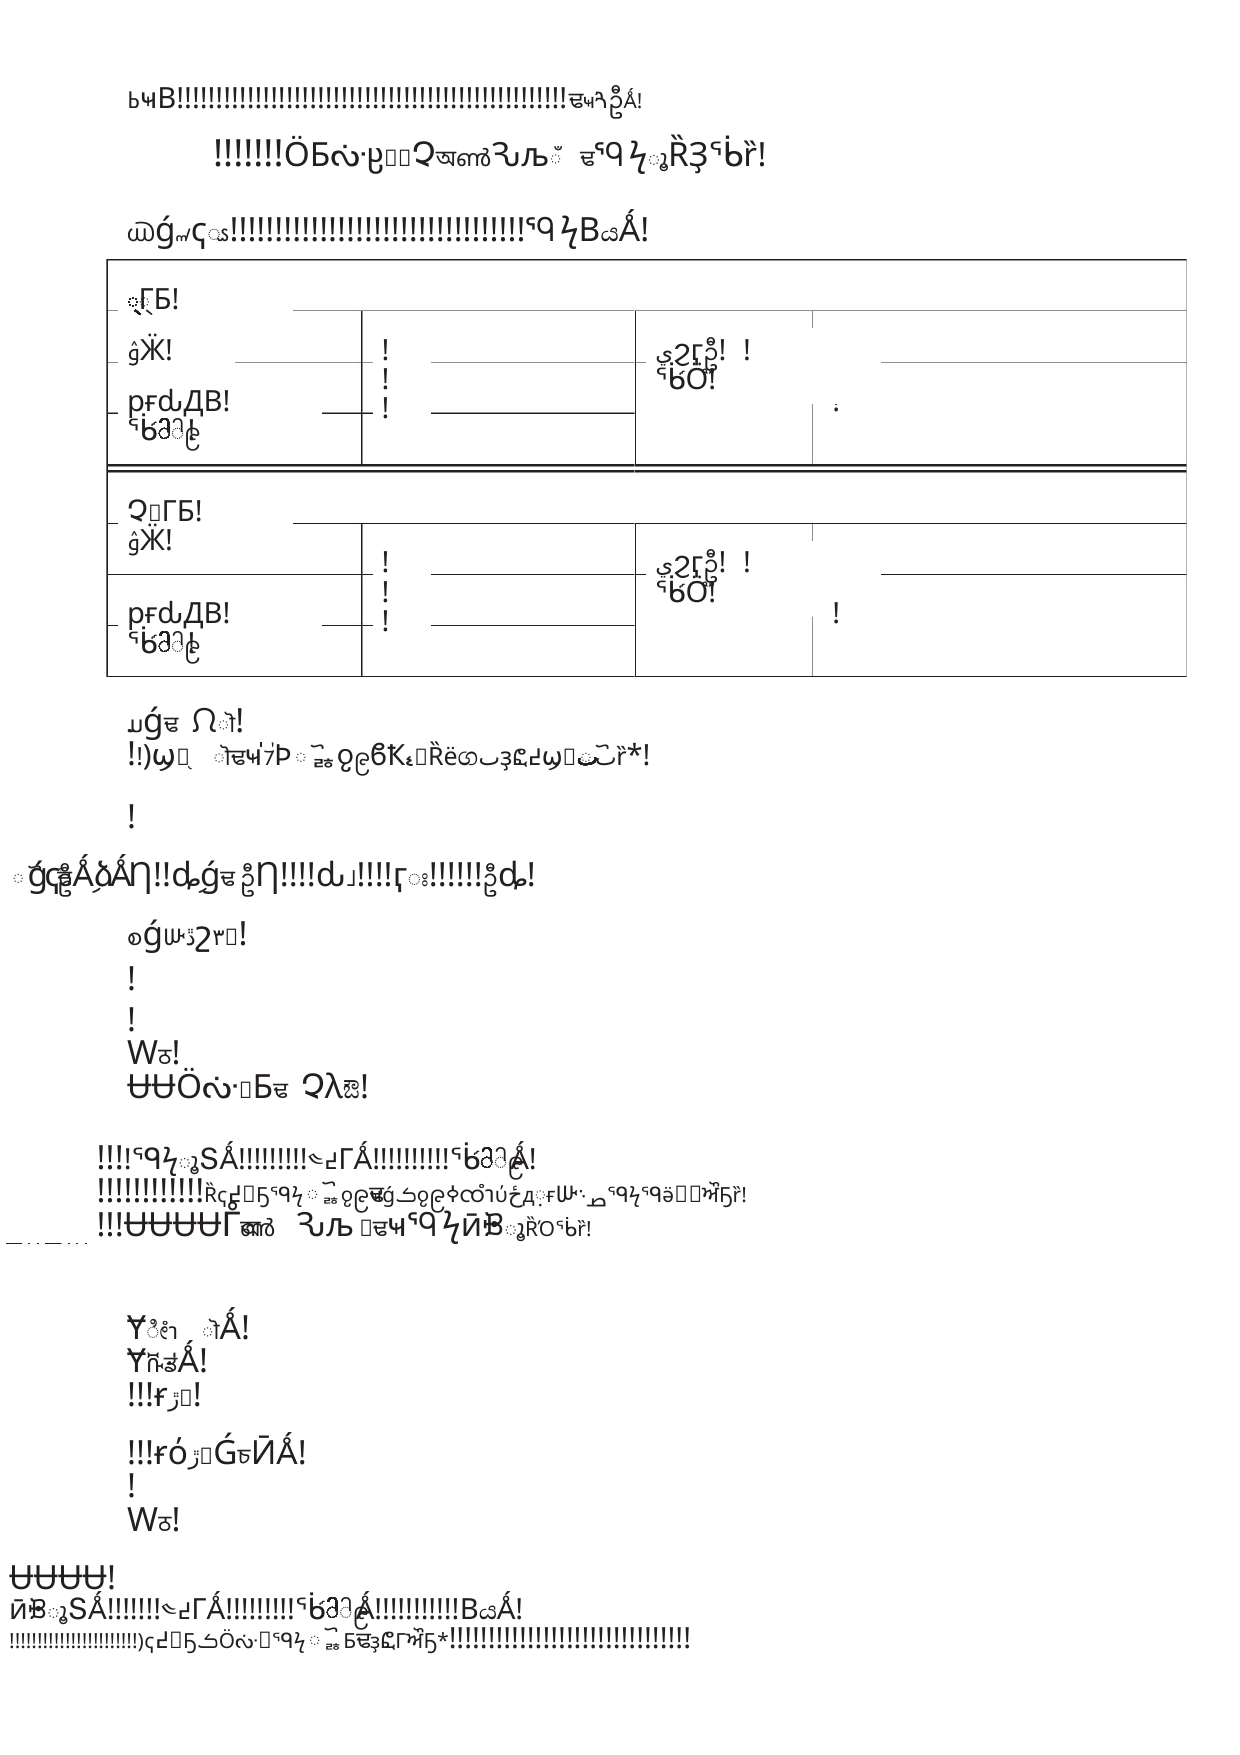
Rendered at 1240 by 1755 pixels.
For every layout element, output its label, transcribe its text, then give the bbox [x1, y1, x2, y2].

text Ԝठ! [127, 1504, 492, 1538]
text !!!!!!!!!!!!Ȑҁ߄፾Ҕᙯϟୖᆶჹ၉ਢҹǵܭჹ၉ߦ຾ၸำύځд़ғሡ؃܈ᙯϟᙯӛ௛ࡼਔҔȑ! [96, 1176, 1231, 1209]
text ೏্ΓБ! [127, 286, 284, 315]
text ۉӜ! [127, 337, 226, 366]
text ! [127, 1471, 492, 1504]
text рғԃДВ! [127, 388, 313, 417]
text ୖǵҁ࿿࣬ᜢਢဦǺިձǺȠ!!ȡިǵਢ ဦȠ!!!!ԃࡋ!!!!ӷಃ!!!!!!ဦȡ! [123, 860, 1231, 893]
text ! [832, 404, 873, 417]
text ୖǵҁ࿿࣬ᜢਢဦǺިձǺȠ!!ȡިǵਢ ဦȠ!!!!ԃࡋ!!!!ӷಃ!!!!!!ဦȡ! [38, 860, 147, 893]
text !!!!!!!!!!!!!!!!!!!!!!!)ҁ߄፾ҔܭӦᔠ࿿ᙯϟୖᆶБਢҙፎΓਔ፾Ҕ*!!!!!!!!!!!!!!!!!!!!!!!!!!!!!!! [9, 1626, 1231, 1654]
text ᖄ๎Ӧ֟! [655, 366, 873, 396]
text ! [127, 1005, 549, 1038]
text ߕҹΒ!!!!!!!!!!!!!!!!!!!!!!!!!!!!!!!!!!!!!!!!!!!!!!!!!!ਢҹጓဦǺ! [127, 85, 1181, 114]
text ! [832, 600, 873, 630]
text ! [127, 802, 176, 835]
text يϩ᛾ӷဦ! ! [655, 337, 873, 366]
text !!!!!!!ӦБᔠჸ࿿຾ՉঅൺԄљݤঁਢᙯϟൂȐҘᖄȑ! [213, 136, 1171, 173]
text ມǵਢ௃ᙁॊ! [127, 706, 1143, 739]
text Ԝठ! [127, 1038, 549, 1071]
text Ɏቩਡ่݀Ǻ! [127, 1346, 442, 1379]
text ! [381, 549, 422, 579]
text !!!ɍڙ౛! [127, 1379, 442, 1413]
text ɄɄӦᔠ࿿Бਢ୺Չλಔ! [127, 1071, 549, 1105]
text ມǵਢ௃ᙁॊ! [148, 716, 158, 730]
text !!)ϣ৒֖௶ॊਢҹᜪࠠϷୖᆶჹ၉ϐҞޑ฻Ȑёගٮҙፎ߄ϣ৒ٮୖȑ*! [127, 739, 1143, 772]
text ! [381, 608, 422, 637]
text ᖄ๎Ӧ֟! [655, 579, 873, 608]
text ൘ǵ୷ҁၗ਑!!!!!!!!!!!!!!!!!!!!!!!!!!!!!!!!!ᙯϟВයǺ! [127, 214, 1182, 248]
text စǵሡڐշ٣໨! [127, 918, 409, 952]
picture [106, 259, 1187, 677]
text ᖄ๎ႝ၉! [127, 630, 313, 659]
text Ɏೀ౛ၸำ௶ॊǺ! [127, 1313, 442, 1346]
text يϩ᛾ӷဦ! ! [655, 549, 873, 579]
text ୖǵҁ࿿࣬ᜢਢဦǺިձǺȠ!!ȡިǵਢ ဦȠ!!!!ԃࡋ!!!!ӷಃ!!!!!!ဦȡ! [9, 860, 42, 893]
text ɄɄɄɄ! [9, 1563, 1231, 1596]
text !!!ɍόڙ౛ǴচӢǺ! [127, 1438, 492, 1471]
text ᖄ๎ႝ၉! [127, 417, 313, 447]
text ӣᙟൂՏǺ!!!!!!!༤߄ΓǺ!!!!!!!!!ᖄ๎ႝ၉Ǻ!!!!!!!!!!!ВයǺ! [9, 1596, 362, 1626]
text рғԃДВ! [127, 600, 313, 630]
text ӣᙟൂՏǺ!!!!!!!༤߄ΓǺ!!!!!!!!!ᖄ๎ႝ၉Ǻ!!!!!!!!!!!ВයǺ! [356, 1596, 1231, 1626]
text ! [381, 396, 422, 425]
text ! [381, 366, 422, 396]
text !!!!ᙯϟൂՏǺ!!!!!!!!!༤߄ΓǺ!!!!!!!!!!ᖄ๎ႝ၉Ǻ! [96, 1143, 1231, 1176]
text ! [381, 337, 422, 366]
text ! [381, 579, 422, 608]
text ! [127, 963, 176, 997]
text !!!ɄɄɄɄᒤ౛অൺԄљݤਢҹᙯϟӣᙟൂȐΌᖄȑ! [96, 1209, 1231, 1243]
text ՉࣁΓБ! [127, 498, 284, 527]
text ۉӜ! [127, 527, 284, 557]
